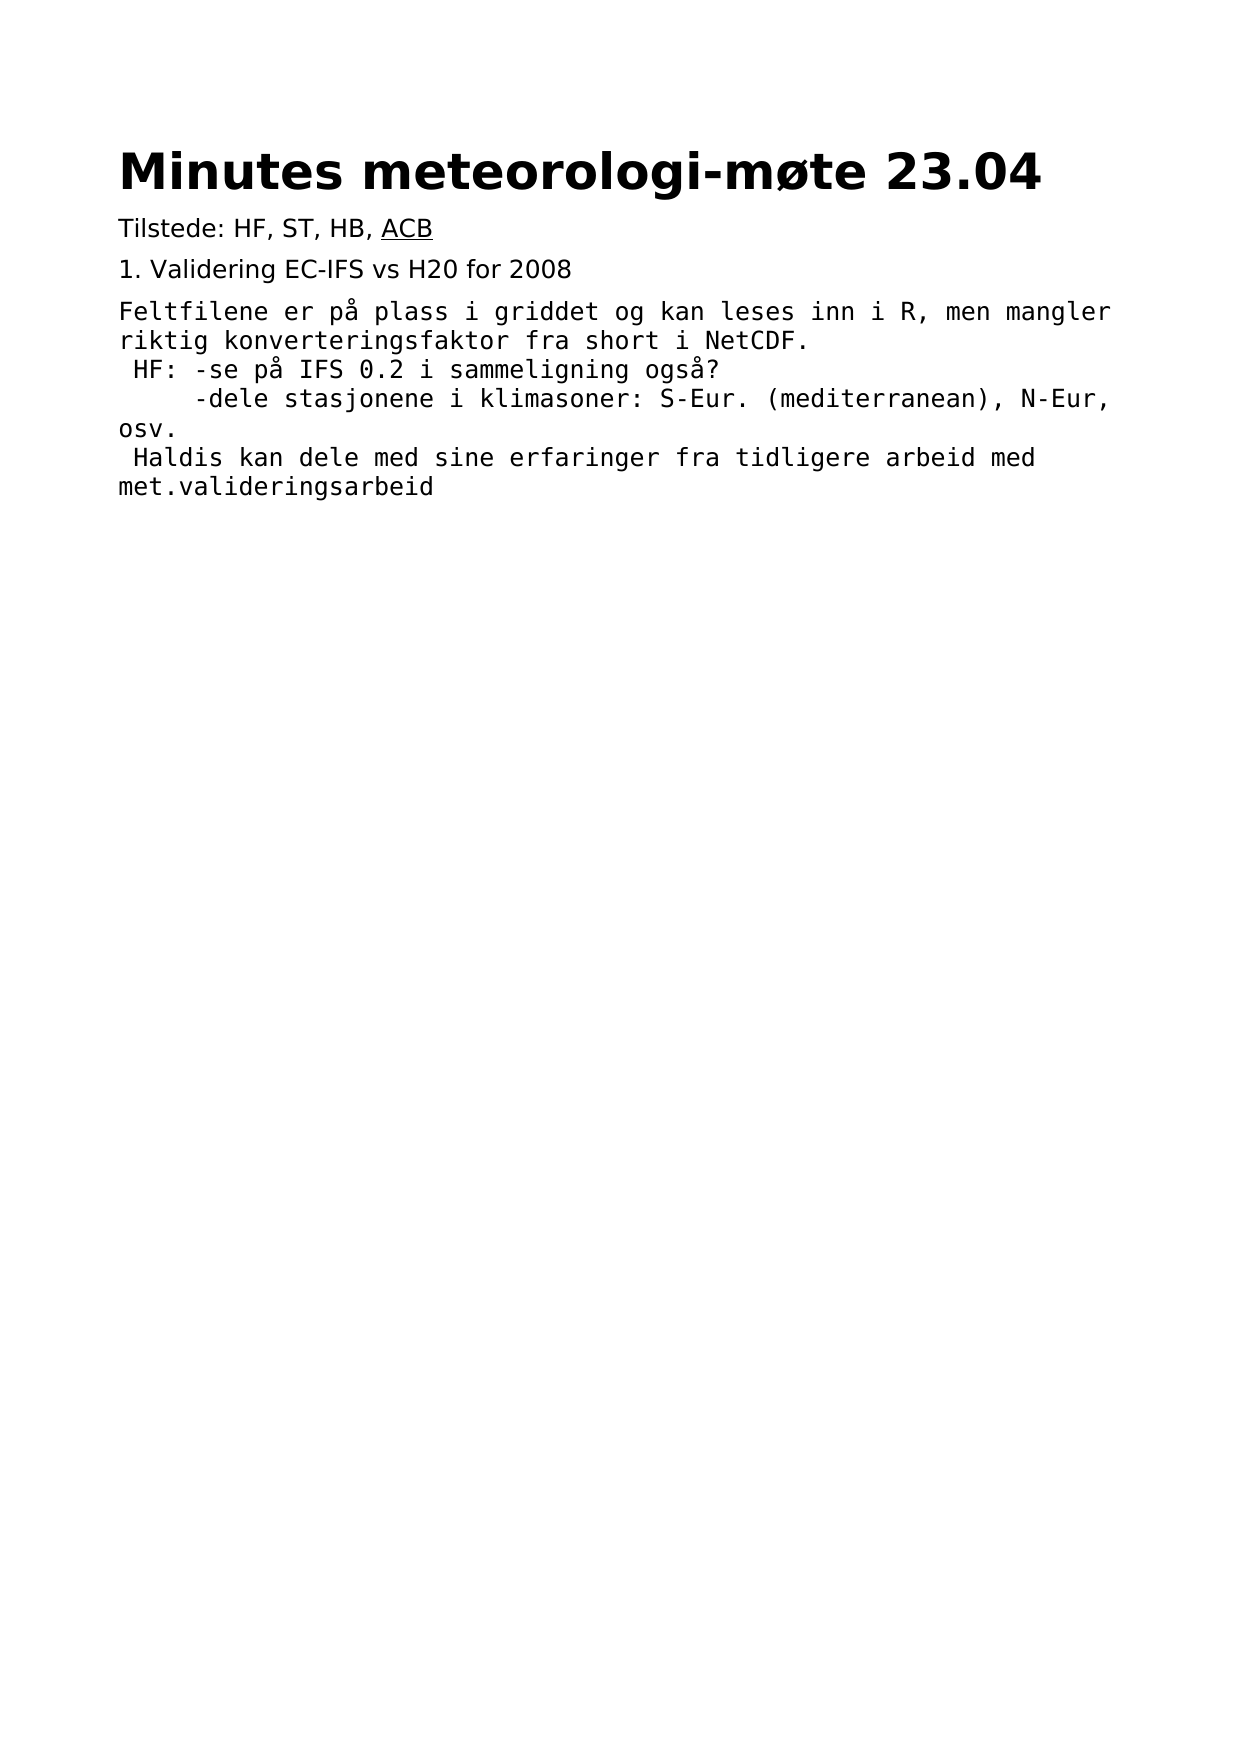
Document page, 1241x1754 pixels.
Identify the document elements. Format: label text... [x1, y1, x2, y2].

text Tilstede: HF, ST, HB, ACB [118, 214, 1122, 243]
text Feltfilene er på plass i griddet og kan leses inn i R, men mangler riktig konverteringsfaktor fra short i NetCDF. HF: -se på IFS 0.2 i sammeligning også? -dele stasjonene i klimasoner: S-Eur. (mediterranean), N-Eur, osv. Haldis kan dele med sine erfaringer fra tidligere arbeid med met.valideringsarbeid [118, 297, 1122, 501]
subtitle Minutes meteorologi-møte 23.04 [118, 143, 1122, 201]
text 1. Validering EC-IFS vs H20 for 2008 [118, 256, 1122, 285]
